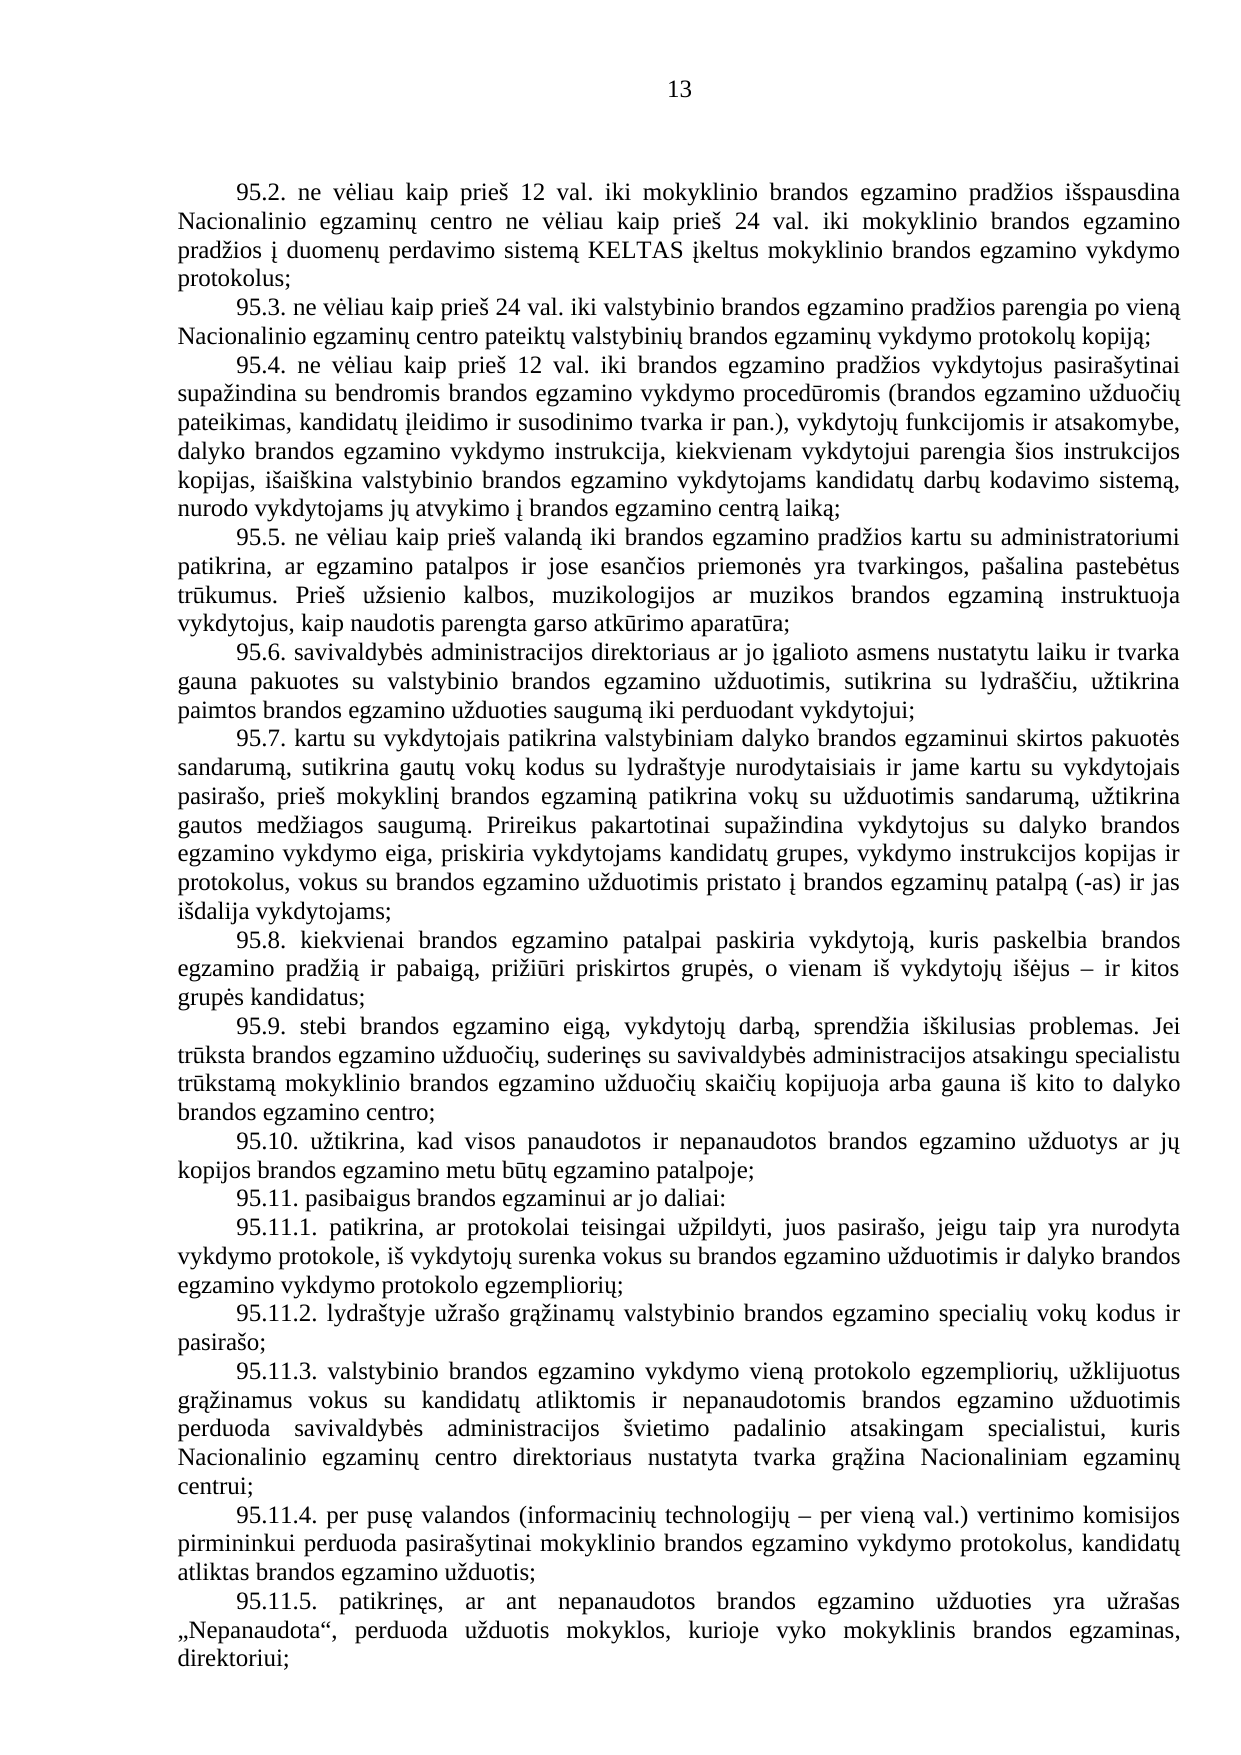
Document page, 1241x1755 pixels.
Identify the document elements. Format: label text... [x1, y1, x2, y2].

text 95.9. stebi brandos egzamino eigą, vykdytojų darbą, sprendžia iškilusias problemas. Jei trūksta brandos egzamino užduočių, suderinęs su savivaldybės administracijos atsakingu specialistu trūkstamą mokyklinio brandos egzamino užduočių skaičių kopijuoja arba gauna iš kito to dalyko brandos egzamino centro; [177, 1011, 1181, 1126]
text 95.11.4. per pusę valandos (informacinių technologijų – per vieną val.) vertinimo komisijos pirmininkui perduoda pasirašytinai mokyklinio brandos egzamino vykdymo protokolus, kandidatų atliktas brandos egzamino užduotis; [177, 1500, 1181, 1586]
text 95.5. ne vėliau kaip prieš valandą iki brandos egzamino pradžios kartu su administratoriumi patikrina, ar egzamino patalpos ir jose esančios priemonės yra tvarkingos, pašalina pastebėtus trūkumus. Prieš užsienio kalbos, muzikologijos ar muzikos brandos egzaminą instruktuoja vykdytojus, kaip naudotis parengta garso atkūrimo aparatūra; [177, 522, 1181, 637]
text 95.11. pasibaigus brandos egzaminui ar jo daliai: [177, 1183, 1181, 1212]
text 95.4. ne vėliau kaip prieš 12 val. iki brandos egzamino pradžios vykdytojus pasirašytinai supažindina su bendromis brandos egzamino vykdymo procedūromis (brandos egzamino užduočių pateikimas, kandidatų įleidimo ir susodinimo tvarka ir pan.), vykdytojų funkcijomis ir atsakomybe, dalyko brandos egzamino vykdymo instrukcija, kiekvienam vykdytojui parengia šios instrukcijos kopijas, išaiškina valstybinio brandos egzamino vykdytojams kandidatų darbų kodavimo sistemą, nurodo vykdytojams jų atvykimo į brandos egzamino centrą laiką; [177, 350, 1181, 522]
text 95.10. užtikrina, kad visos panaudotos ir nepanaudotos brandos egzamino užduotys ar jų kopijos brandos egzamino metu būtų egzamino patalpoje; [177, 1126, 1181, 1183]
text 95.2. ne vėliau kaip prieš 12 val. iki mokyklinio brandos egzamino pradžios išspausdina Nacionalinio egzaminų centro ne vėliau kaip prieš 24 val. iki mokyklinio brandos egzamino pradžios į duomenų perdavimo sistemą KELTAS įkeltus mokyklinio brandos egzamino vykdymo protokolus; [177, 177, 1181, 292]
text 95.6. savivaldybės administracijos direktoriaus ar jo įgalioto asmens nustatytu laiku ir tvarka gauna pakuotes su valstybinio brandos egzamino užduotimis, sutikrina su lydraščiu, užtikrina paimtos brandos egzamino užduoties saugumą iki perduodant vykdytojui; [177, 637, 1181, 723]
text 95.11.1. patikrina, ar protokolai teisingai užpildyti, juos pasirašo, jeigu taip yra nurodyta vykdymo protokole, iš vykdytojų surenka vokus su brandos egzamino užduotimis ir dalyko brandos egzamino vykdymo protokolo egzempliorių; [177, 1212, 1181, 1298]
text 95.7. kartu su vykdytojais patikrina valstybiniam dalyko brandos egzaminui skirtos pakuotės sandarumą, sutikrina gautų vokų kodus su lydraštyje nurodytaisiais ir jame kartu su vykdytojais pasirašo, prieš mokyklinį brandos egzaminą patikrina vokų su užduotimis sandarumą, užtikrina gautos medžiagos saugumą. Prireikus pakartotinai supažindina vykdytojus su dalyko brandos egzamino vykdymo eiga, priskiria vykdytojams kandidatų grupes, vykdymo instrukcijos kopijas ir protokolus, vokus su brandos egzamino užduotimis pristato į brandos egzaminų patalpą (-as) ir jas išdalija vykdytojams; [177, 723, 1181, 925]
text 95.3. ne vėliau kaip prieš 24 val. iki valstybinio brandos egzamino pradžios parengia po vieną Nacionalinio egzaminų centro pateiktų valstybinių brandos egzaminų vykdymo protokolų kopiją; [177, 292, 1181, 350]
text 95.11.5. patikrinęs, ar ant nepanaudotos brandos egzamino užduoties yra užrašas „Nepanaudota“, perduoda užduotis mokyklos, kurioje vyko mokyklinis brandos egzaminas, direktoriui; [177, 1586, 1181, 1672]
text 95.8. kiekvienai brandos egzamino patalpai paskiria vykdytoją, kuris paskelbia brandos egzamino pradžią ir pabaigą, prižiūri priskirtos grupės, o vienam iš vykdytojų išėjus – ir kitos grupės kandidatus; [177, 925, 1181, 1011]
text 95.11.2. lydraštyje užrašo grąžinamų valstybinio brandos egzamino specialių vokų kodus ir pasirašo; [177, 1298, 1181, 1356]
text 95.11.3. valstybinio brandos egzamino vykdymo vieną protokolo egzempliorių, užklijuotus grąžinamus vokus su kandidatų atliktomis ir nepanaudotomis brandos egzamino užduotimis perduoda savivaldybės administracijos švietimo padalinio atsakingam specialistui, kuris Nacionalinio egzaminų centro direktoriaus nustatyta tvarka grąžina Nacionaliniam egzaminų centrui; [177, 1356, 1181, 1500]
